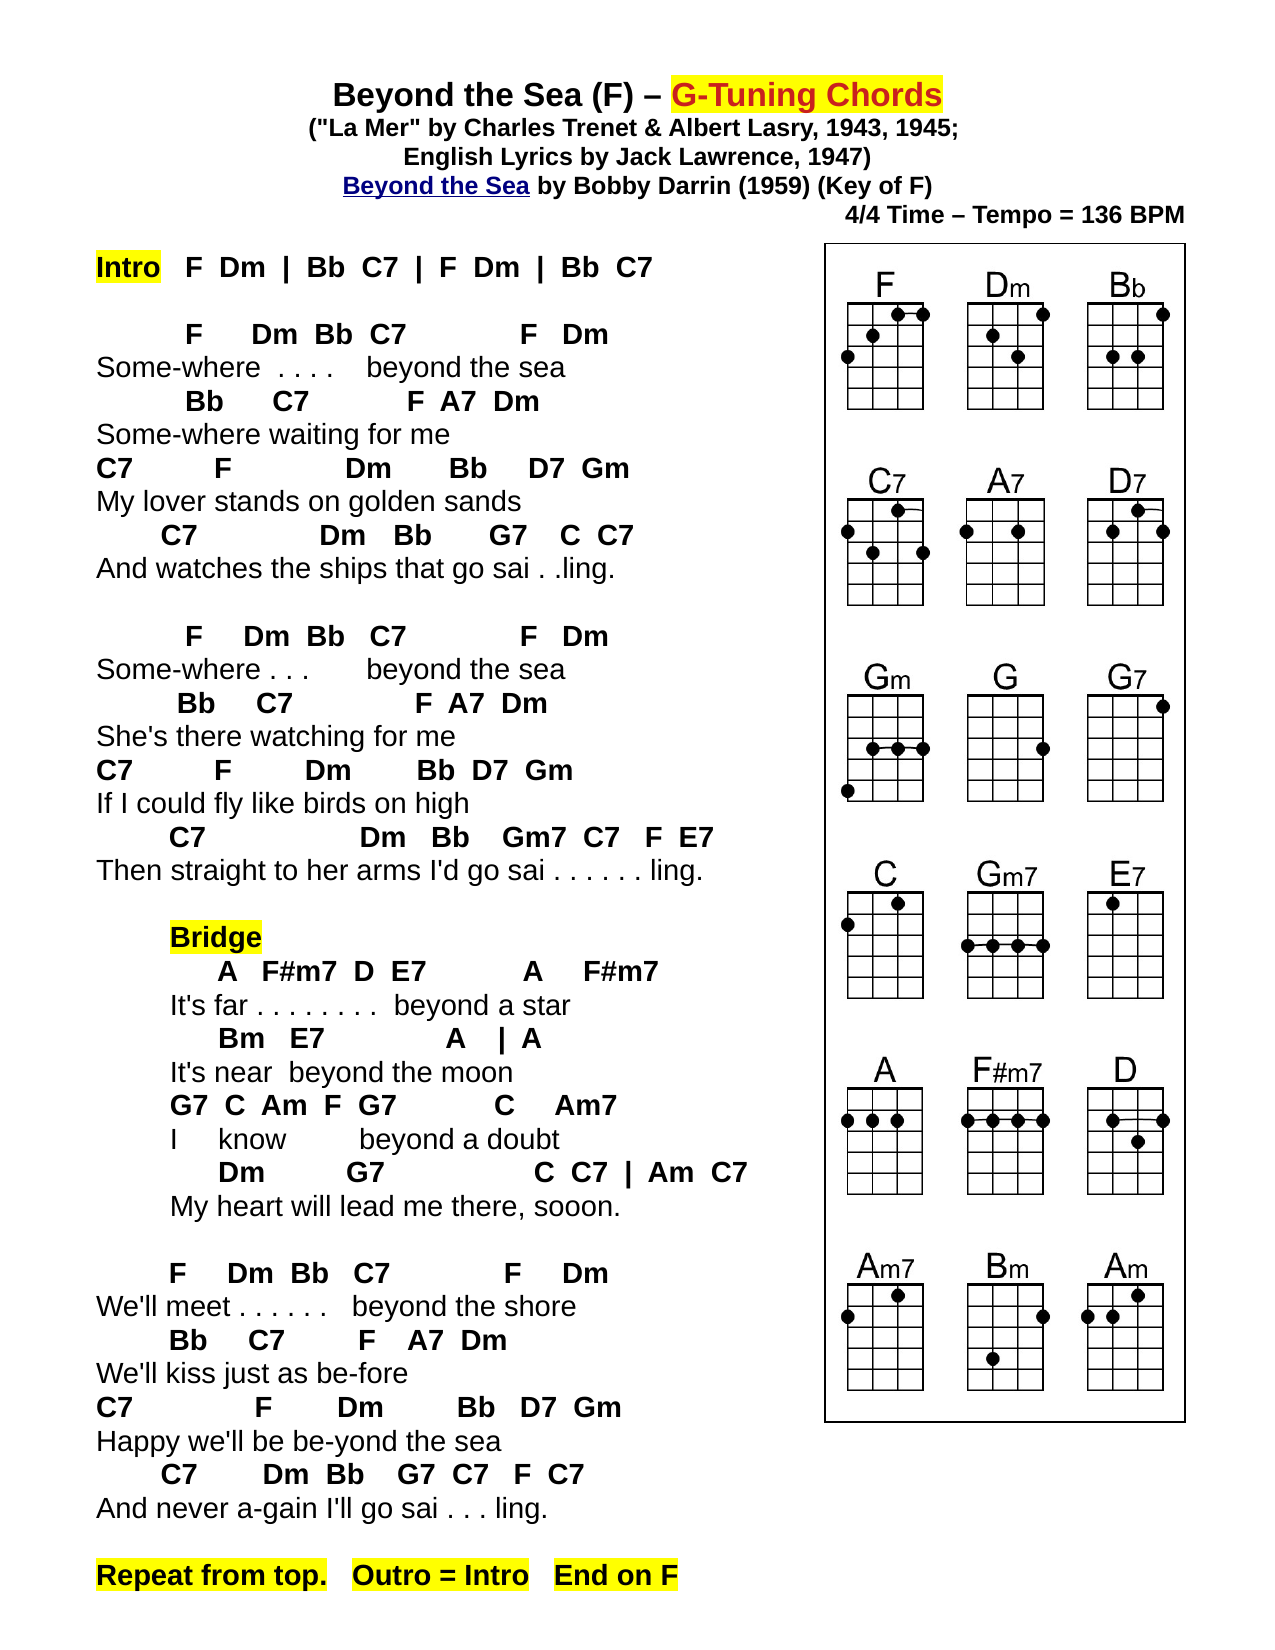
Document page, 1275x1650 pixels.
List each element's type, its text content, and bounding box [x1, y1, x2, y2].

picture [1067, 445, 1183, 626]
picture [1067, 1034, 1183, 1215]
text 4/4 Time – Tempo = 136 BPM [90, 200, 1185, 228]
table_cell [826, 1029, 945, 1225]
picture [827, 445, 943, 626]
picture [945, 445, 1065, 626]
table_cell [1065, 833, 1184, 1029]
table_cell [826, 833, 945, 1029]
table_cell [945, 1029, 1065, 1225]
picture [947, 1230, 1063, 1411]
table_cell [1065, 636, 1184, 833]
table_cell [1065, 1423, 1185, 1597]
table_cell [945, 1423, 1065, 1597]
text ("La Mer" by Charles Trenet & Albert Lasry, 1943, 1945; English Lyrics by Jack Lawrence, 1947) [90, 113, 1185, 171]
picture [947, 1034, 1063, 1215]
table_cell [945, 636, 1065, 833]
picture [827, 838, 943, 1019]
table_cell [825, 1423, 945, 1597]
picture [827, 249, 943, 430]
table_cell [945, 440, 1065, 445]
picture [827, 1034, 942, 1215]
table_cell [945, 1225, 1065, 1421]
picture [1067, 249, 1183, 430]
table_cell [826, 1225, 945, 1421]
text Beyond the Sea by Bobby Darrin (1959) (Key of F) [90, 171, 1185, 200]
table_header [1065, 244, 1184, 440]
table_cell [945, 626, 1065, 636]
table_header [945, 244, 1065, 440]
picture [827, 1230, 943, 1411]
picture [947, 642, 1063, 822]
text Beyond the Sea (F) – G-Tuning Chords [90, 75, 1185, 113]
table_cell [826, 440, 945, 636]
picture [827, 642, 943, 822]
picture [947, 838, 1063, 1019]
table_header [826, 244, 945, 440]
picture [947, 249, 1063, 430]
table_cell [1065, 1225, 1184, 1421]
table_cell [1065, 440, 1184, 636]
table_cell [945, 833, 1065, 1029]
picture [1067, 838, 1183, 1019]
table_cell [1065, 1029, 1184, 1225]
picture [1067, 1230, 1183, 1411]
picture [1067, 642, 1183, 822]
table_header Intro F Dm | Bb C7 | F Dm | Bb C7 F Dm Bb C7 F Dm Some-where . . . . beyond the sea Bb C7 F A7 Dm Some-where waiting for me C7 F Dm Bb D7 Gm My lover stands on golden sands C7 Dm Bb G7 C C7 And watches the ships that go sai . .ling. F Dm Bb C7 F Dm Some-where . . . beyond the sea Bb C7 F A7 Dm She's there watching for me C7 F Dm Bb D7 Gm If I could fly like birds on high C7 Dm Bb Gm7 C7 F E7 Then straight to her arms I'd go sai . . . . . . ling. Bridge A F#m7 D E7 A F#m7 It's far . . . . . . . . beyond a star Bm E7 A | A It's near beyond the moon G7 C Am F G7 C Am7 I know beyond a doubt Dm G7 C C7 | Am C7 My heart will lead me there, sooon. F Dm Bb C7 F Dm We'll meet . . . . . . beyond the shore Bb C7 F A7 Dm We'll kiss just as be-fore C7 F Dm Bb D7 Gm Happy we'll be be-yond the sea C7 Dm Bb G7 C7 F C7 And never a-gain I'll go sai . . . ling. Repeat from top. Outro = Intro End on F [90, 243, 825, 1597]
table_cell [826, 636, 945, 833]
